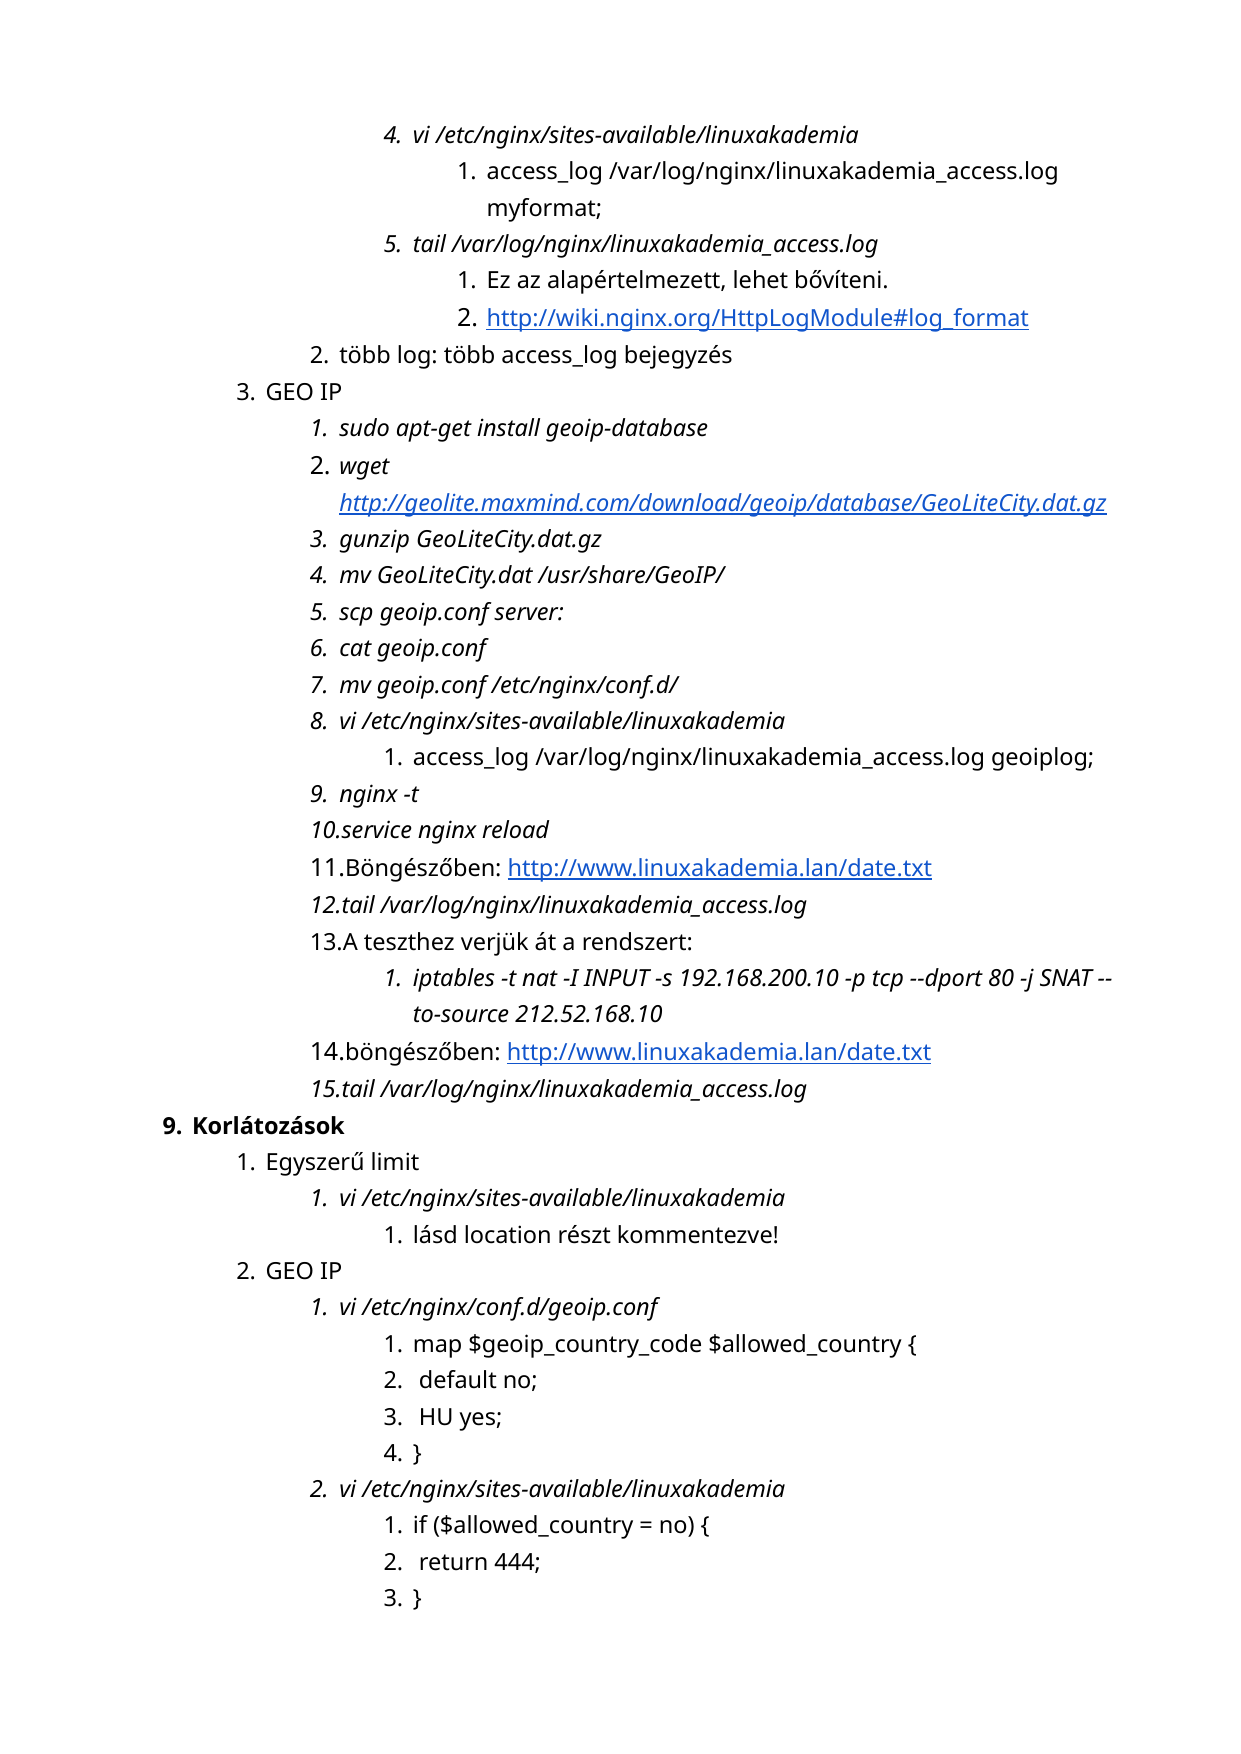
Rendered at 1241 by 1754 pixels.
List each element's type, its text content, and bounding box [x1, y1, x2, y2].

list scp geoip.conf server: [309, 595, 1122, 627]
list default no; [383, 1363, 1122, 1395]
list mv geoip.conf /etc/nginx/conf.d/ [309, 668, 1122, 700]
list Korlátozások [162, 1109, 1122, 1141]
list cat geoip.conf [309, 632, 1122, 663]
list GEO IP [236, 1254, 1122, 1286]
list Egyszerű limit [236, 1145, 1122, 1177]
list HU yes; [383, 1400, 1122, 1432]
list Böngészőben: http://www.linuxakademia.lan/date.txt [309, 850, 1122, 884]
list vi /etc/nginx/sites-available/linuxakademia [383, 118, 1122, 150]
list if ($allowed_country = no) { [383, 1509, 1122, 1541]
list vi /etc/nginx/conf.d/geoip.conf [309, 1291, 1122, 1323]
list tail /var/log/nginx/linuxakademia_access.log [309, 1073, 1122, 1104]
list http://wiki.nginx.org/HttpLogModule#log_format [457, 300, 1122, 334]
list service nginx reload [309, 813, 1122, 845]
list nginx -t [309, 777, 1122, 809]
list vi /etc/nginx/sites-available/linuxakademia [309, 1472, 1122, 1504]
list map $geoip_country_code $allowed_country { [383, 1327, 1122, 1359]
list tail /var/log/nginx/linuxakademia_access.log [309, 888, 1122, 920]
list mv GeoLiteCity.dat /usr/share/GeoIP/ [309, 559, 1122, 591]
list sudo apt-get install geoip-database [309, 411, 1122, 443]
list gunzip GeoLiteCity.dat.gz [309, 522, 1122, 554]
list A teszthez verjük át a rendszert: [309, 925, 1122, 957]
list access_log /var/log/nginx/linuxakademia_access.log myformat; [457, 154, 1122, 223]
list GEO IP [236, 375, 1122, 407]
list vi /etc/nginx/sites-available/linuxakademia [309, 704, 1122, 736]
list access_log /var/log/nginx/linuxakademia_access.log geoiplog; [383, 741, 1122, 773]
list iptables -t nat -I INPUT -s 192.168.200.10 -p tcp --dport 80 -j SNAT --to-source 212.52.168.10 [383, 961, 1122, 1029]
list } [383, 1436, 1122, 1468]
list lásd location részt kommentezve! [383, 1218, 1122, 1250]
list vi /etc/nginx/sites-available/linuxakademia [309, 1182, 1122, 1214]
list tail /var/log/nginx/linuxakademia_access.log [383, 227, 1122, 259]
list Ez az alapértelmezett, lehet bővíteni. [457, 263, 1122, 296]
list } [383, 1582, 1122, 1613]
list wget http://geolite.maxmind.com/download/geoip/database/GeoLiteCity.dat.gz [309, 448, 1122, 518]
list több log: több access_log bejegyzés [309, 339, 1122, 371]
list return 444; [383, 1545, 1122, 1577]
list böngészőben: http://www.linuxakademia.lan/date.txt [309, 1034, 1122, 1068]
